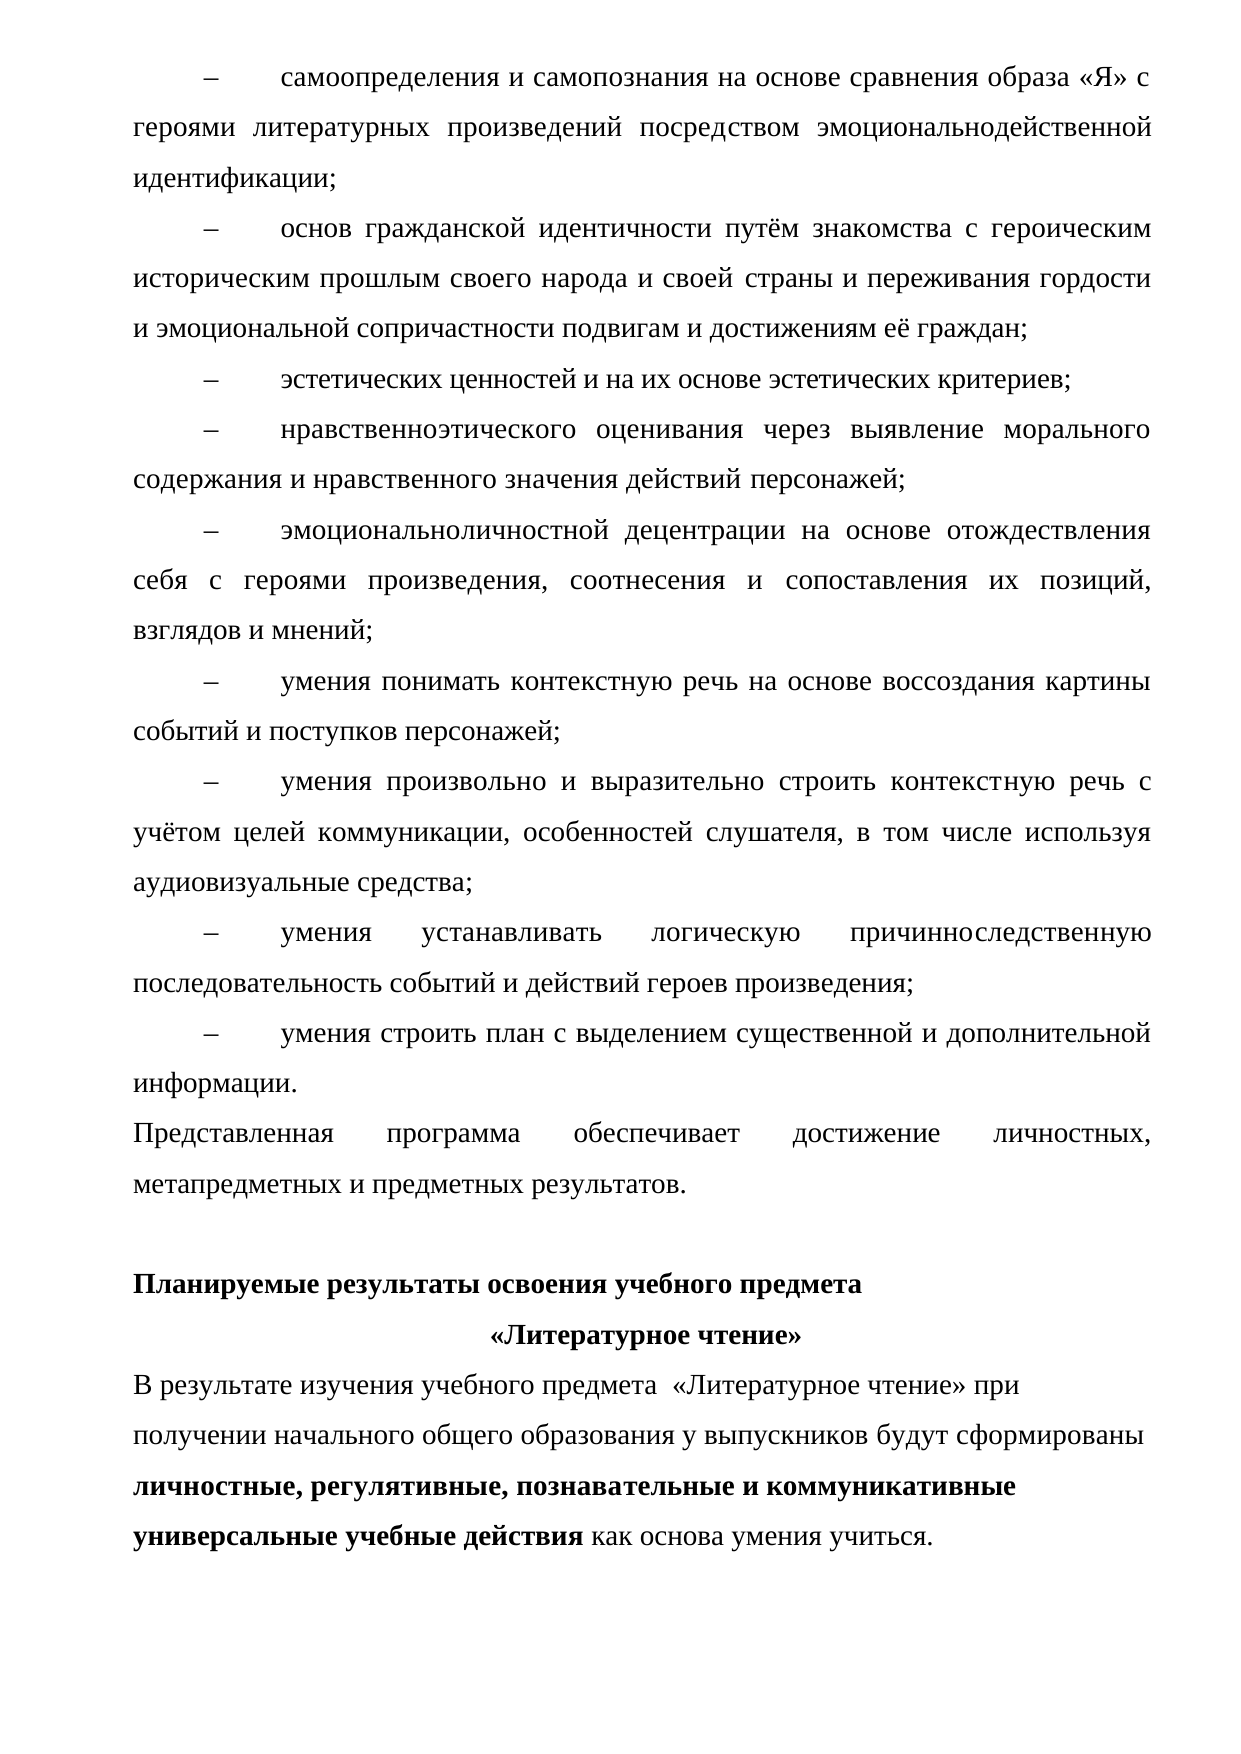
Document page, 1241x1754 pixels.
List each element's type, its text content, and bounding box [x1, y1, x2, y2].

text В результате изучения учебного предмета «Литературное чтение» при получении начального общего образования у выпускников будут сформированы личностные, регулятивные, познавательные и коммуникативные универсальные учебные действия как основа умения учиться. [133, 1367, 1152, 1552]
text «Литературное чтение» [133, 1317, 1152, 1350]
subtitle умения строить план с выделением существенной и дополнительной информации. [133, 1015, 1152, 1099]
subtitle эмоционально­личностной децентрации на основе отождествления себя с героями произведения, соотнесения и сопоставления их позиций, взглядов и мнений; [133, 512, 1152, 646]
subtitle Представленная программа обеспечивает достижение личностных, метапредметных и предметных результатов. [133, 1116, 1152, 1199]
subtitle основ гражданской идентичности путём знакомства с героическим историческим прошлым своего народа и своей страны и переживания гордости и эмоциональной сопричастности подвигам и достижениям её граждан; [133, 210, 1152, 344]
text Планируемые результаты освоения учебного предмета [133, 1267, 1152, 1300]
subtitle самоопределения и самопознания на основе сравнения образа «Я» с героями литературных произведений посредством эмоционально­действенной идентификации; [133, 59, 1152, 193]
subtitle нравственно­этического оценивания через выявление морального содержания и нравственного значения действий персонажей; [133, 411, 1152, 495]
subtitle эстетических ценностей и на их основе эстетических критериев; [133, 361, 1152, 394]
subtitle умения понимать контекстную речь на основе воссоздания картины событий и поступков персонажей; [133, 663, 1152, 747]
subtitle умения произвольно и выразительно строить контекстную речь с учётом целей коммуникации, особенностей слушателя, в том числе используя аудиовизуальные средства; [133, 763, 1152, 898]
subtitle умения устанавливать логическую причинно­следственную последовательность событий и действий героев произведения; [133, 914, 1152, 998]
